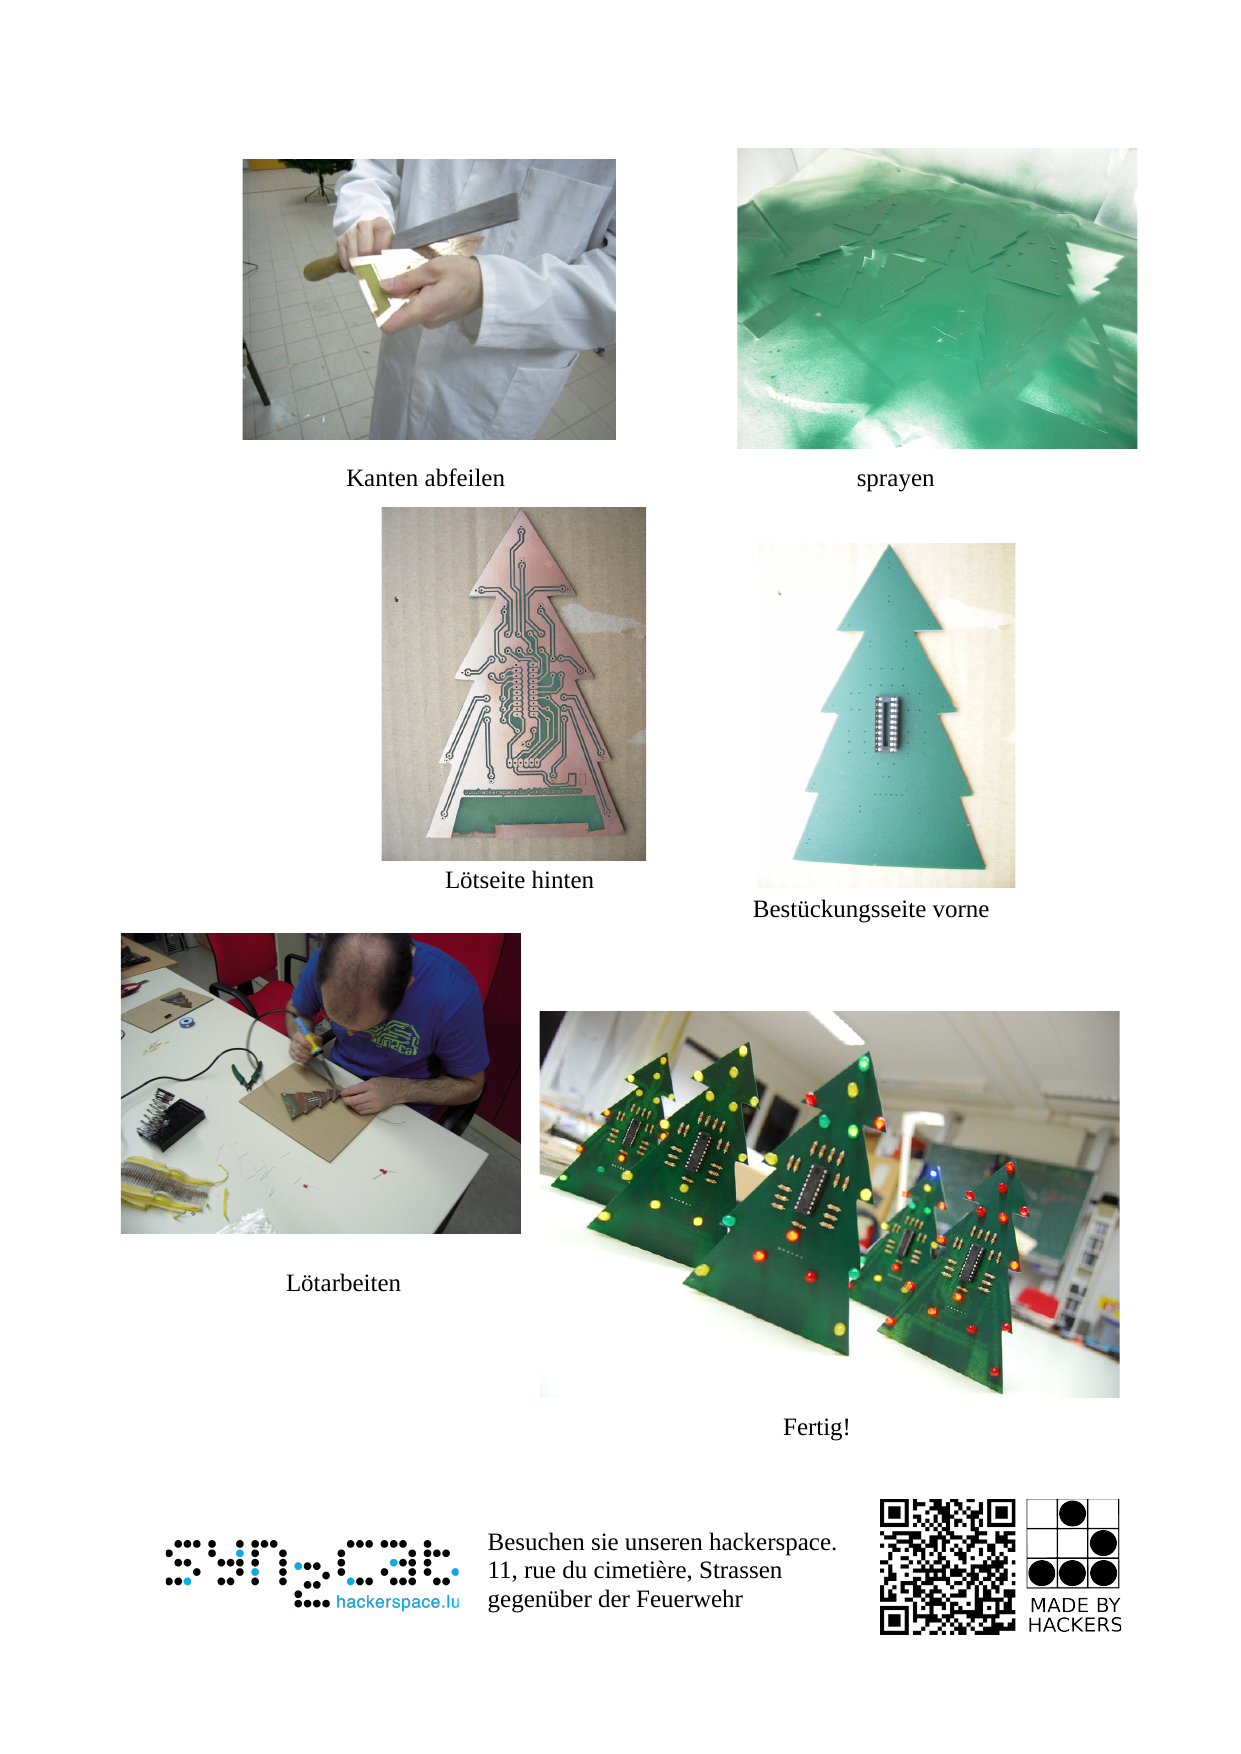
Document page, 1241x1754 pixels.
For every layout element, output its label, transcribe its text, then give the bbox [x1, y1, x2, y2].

picture [1026, 1499, 1122, 1632]
text Lötseite hinten [118, 866, 1122, 894]
text [118, 1556, 165, 1584]
picture [737, 148, 1138, 449]
picture [381, 507, 647, 861]
picture [539, 1011, 1120, 1398]
text gegenüber der Feuerwehr [118, 1584, 880, 1613]
picture [757, 543, 1016, 888]
picture [242, 159, 616, 440]
text Bestückungsseite vorne [118, 894, 1122, 923]
picture [120, 933, 521, 1234]
text Fertig! [118, 1383, 1122, 1441]
text Lötarbeiten [118, 1268, 539, 1297]
picture [880, 1499, 1016, 1635]
text 11, rue du cimetière, Strassen [459, 1556, 880, 1584]
picture [165, 1540, 459, 1611]
text Kanten abfeilen sprayen [118, 463, 1122, 492]
text Besuchen sie unseren hackerspace. [118, 1527, 880, 1556]
